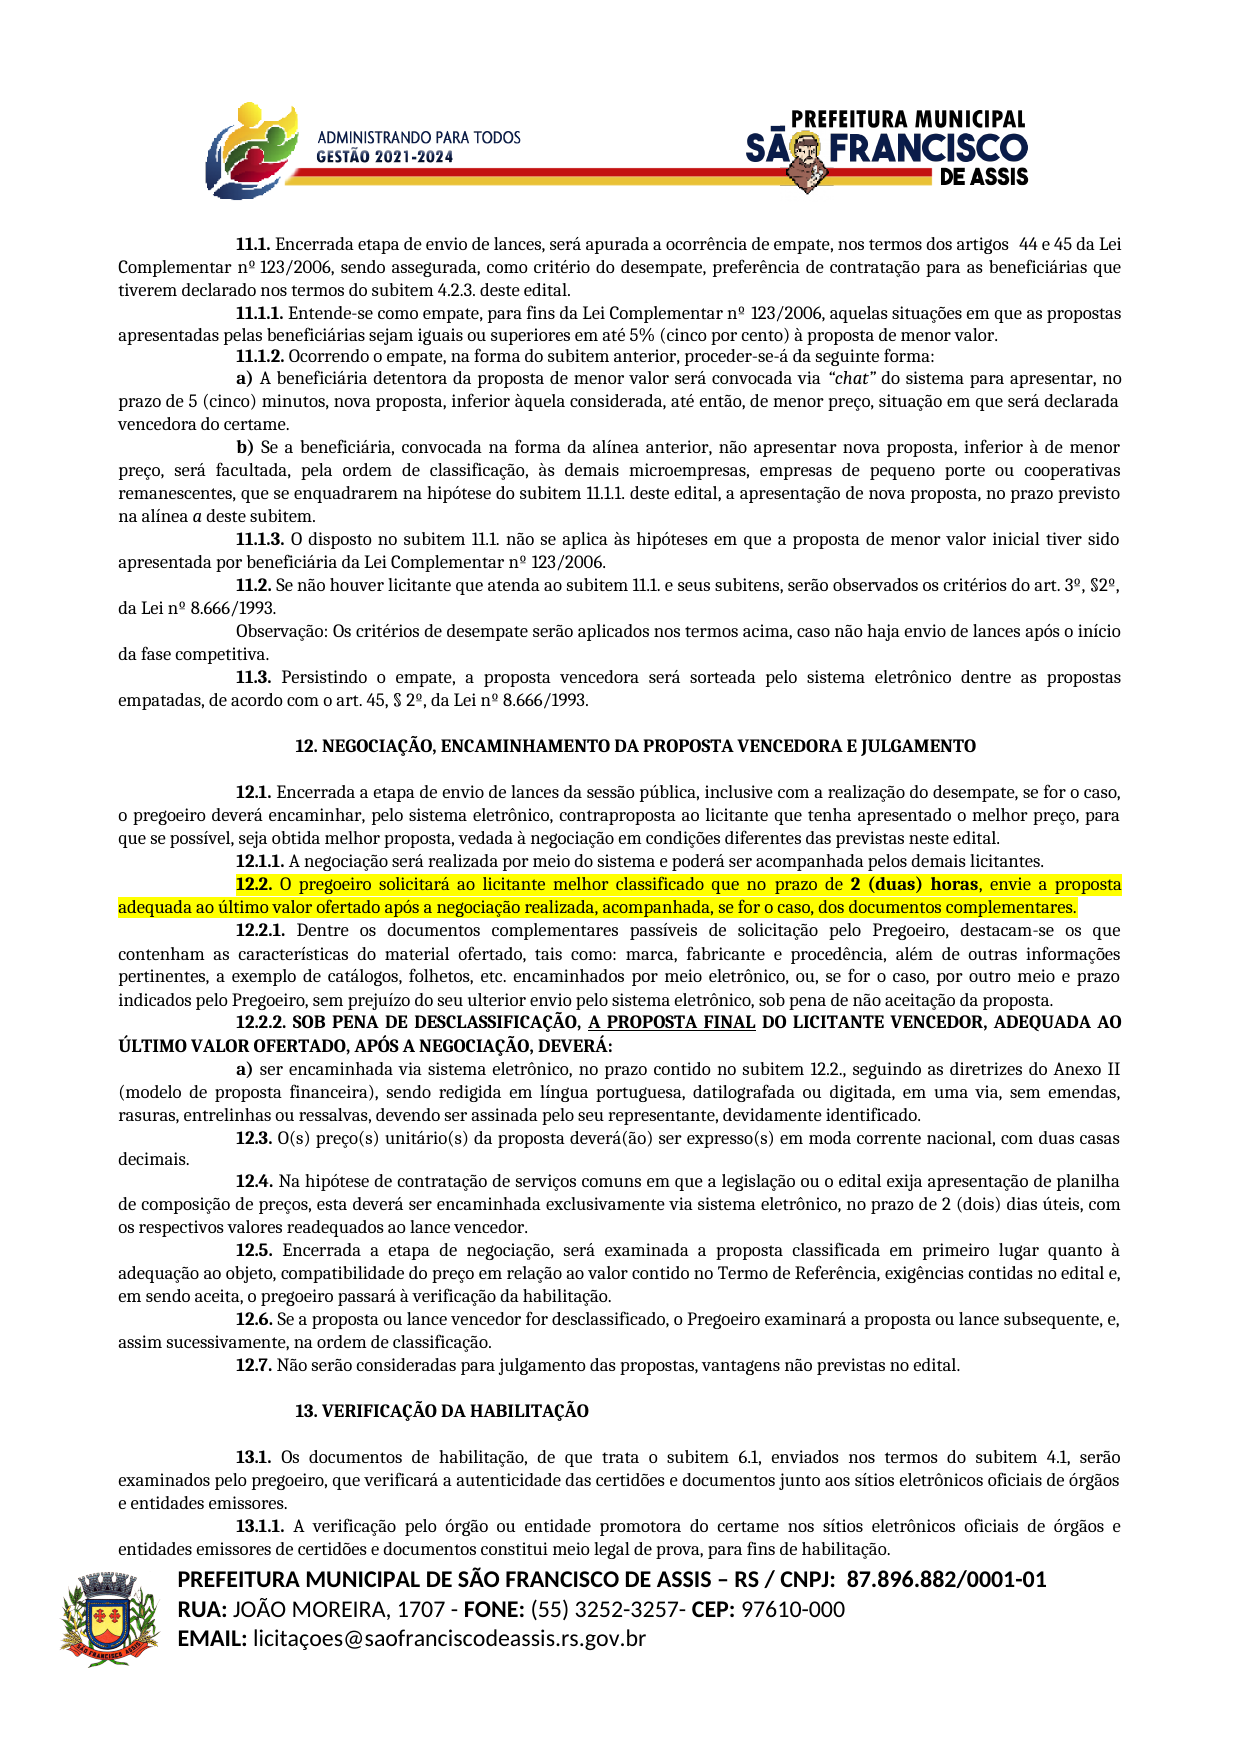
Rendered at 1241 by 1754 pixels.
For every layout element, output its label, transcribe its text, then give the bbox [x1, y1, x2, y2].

text a) ser encaminhada via sistema eletrônico, no prazo contido no subitem 12.2., seguindo as diretrizes do Anexo II (modelo de proposta financeira), sendo redigida em língua portuguesa, datilografada ou digitada, em uma via, sem emendas, rasuras, entrelinhas ou ressalvas, devendo ser assinada pelo seu representante, devidamente identificado. [118, 1058, 1122, 1126]
text 11.1.3. O disposto no subitem 11.1. não se aplica às hipóteses em que a proposta de menor valor inicial tiver sido apresentada por beneficiária da Lei Complementar nº 123/2006. [118, 529, 1122, 573]
text 13. VERIFICAÇÃO DA HABILITAÇÃO [118, 1401, 1122, 1422]
text 11.2. Se não houver licitante que atenda ao subitem 11.1. e seus subitens, serão observados os critérios do art. 3º, §2º, da Lei nº 8.666/1993. [118, 575, 1122, 619]
text 12.2. O pregoeiro solicitará ao licitante melhor classificado que no prazo de 2 (duas) horas, envie a proposta adequada ao último valor ofertado após a negociação realizada, acompanhada, se for o caso, dos documentos complementares. [118, 874, 1122, 918]
text 12.2.1. Dentre os documentos complementares passíveis de solicitação pelo Pregoeiro, destacam-se os que contenham as características do material ofertado, tais como: marca, fabricante e procedência, além de outras informações pertinentes, a exemplo de catálogos, folhetos, etc. encaminhados por meio eletrônico, ou, se for o caso, por outro meio e prazo indicados pelo Pregoeiro, sem prejuízo do seu ulterior envio pelo sistema eletrônico, sob pena de não aceitação da proposta. [118, 920, 1122, 1011]
text 11.3. Persistindo o empate, a proposta vencedora será sorteada pelo sistema eletrônico dentre as propostas empatadas, de acordo com o art. 45, § 2º, da Lei nº 8.666/1993. [118, 667, 1122, 711]
text 12.3. O(s) preço(s) unitário(s) da proposta deverá(ão) ser expresso(s) em moda corrente nacional, com duas casas decimais. [118, 1127, 1122, 1170]
text 11.1. Encerrada etapa de envio de lances, será apurada a ocorrência de empate, nos termos dos artigos 44 e 45 da Lei Complementar nº 123/2006, sendo assegurada, como critério do desempate, preferência de contratação para as beneficiárias que tiverem declarado nos termos do subitem 4.2.3. deste edital. [118, 234, 1122, 301]
text 12.2.2. SOB PENA DE DESCLASSIFICAÇÃO, A PROPOSTA FINAL DO LICITANTE VENCEDOR, ADEQUADA AO ÚLTIMO VALOR OFERTADO, APÓS A NEGOCIAÇÃO, DEVERÁ: [118, 1012, 1122, 1057]
text 11.1.1. Entende-se como empate, para fins da Lei Complementar nº 123/2006, aquelas situações em que as propostas apresentadas pelas beneficiárias sejam iguais ou superiores em até 5% (cinco por cento) à proposta de menor valor. [118, 303, 1122, 346]
text 12. NEGOCIAÇÃO, ENCAMINHAMENTO DA PROPOSTA VENCEDORA E JULGAMENTO [118, 736, 1122, 757]
text 13.1. Os documentos de habilitação, de que trata o subitem 6.1, enviados nos termos do subitem 4.1, serão examinados pelo pregoeiro, que verificará a autenticidade das certidões e documentos junto aos sítios eletrônicos oficiais de órgãos e entidades emissores. [118, 1447, 1122, 1514]
text 12.1.1. A negociação será realizada por meio do sistema e poderá ser acompanhada pelos demais licitantes. [118, 851, 1122, 872]
text a) A beneficiária detentora da proposta de menor valor será convocada via “chat” do sistema para apresentar, no prazo de 5 (cinco) minutos, nova proposta, inferior àquela considerada, até então, de menor preço, situação em que será declarada vencedora do certame. [118, 367, 1122, 435]
text 12.6. Se a proposta ou lance vencedor for desclassificado, o Pregoeiro examinará a proposta ou lance subsequente, e, assim sucessivamente, na ordem de classificação. [118, 1308, 1122, 1353]
text 11.1.2. Ocorrendo o empate, na forma do subitem anterior, proceder-se-á da seguinte forma: [118, 346, 1122, 367]
text Observação: Os critérios de desempate serão aplicados nos termos acima, caso não haja envio de lances após o início da fase competitiva. [118, 621, 1122, 665]
text 12.5. Encerrada a etapa de negociação, será examinada a proposta classificada em primeiro lugar quanto à adequação ao objeto, compatibilidade do preço em relação ao valor contido no Termo de Referência, exigências contidas no edital e, em sendo aceita, o pregoeiro passará à verificação da habilitação. [118, 1239, 1122, 1307]
text 13.1.1. A verificação pelo órgão ou entidade promotora do certame nos sítios eletrônicos oficiais de órgãos e entidades emissores de certidões e documentos constitui meio legal de prova, para fins de habilitação. [118, 1516, 1122, 1560]
text 12.4. Na hipótese de contratação de serviços comuns em que a legislação ou o edital exija apresentação de planilha de composição de preços, esta deverá ser encaminhada exclusivamente via sistema eletrônico, no prazo de 2 (dois) dias úteis, com os respectivos valores readequados ao lance vencedor. [118, 1170, 1122, 1238]
text 12.1. Encerrada a etapa de envio de lances da sessão pública, inclusive com a realização do desempate, se for o caso, o pregoeiro deverá encaminhar, pelo sistema eletrônico, contraproposta ao licitante que tenha apresentado o melhor preço, para que se possível, seja obtida melhor proposta, vedada à negociação em condições diferentes das previstas neste edital. [118, 782, 1122, 849]
text 12.7. Não serão consideradas para julgamento das propostas, vantagens não previstas no edital. [118, 1354, 1122, 1376]
text b) Se a beneficiária, convocada na forma da alínea anterior, não apresentar nova proposta, inferior à de menor preço, será facultada, pela ordem de classificação, às demais microempresas, empresas de pequeno porte ou cooperativas remanescentes, que se enquadrarem na hipótese do subitem 11.1.1. deste edital, a apresentação de nova proposta, no prazo previsto na alínea a deste subitem. [118, 437, 1122, 527]
